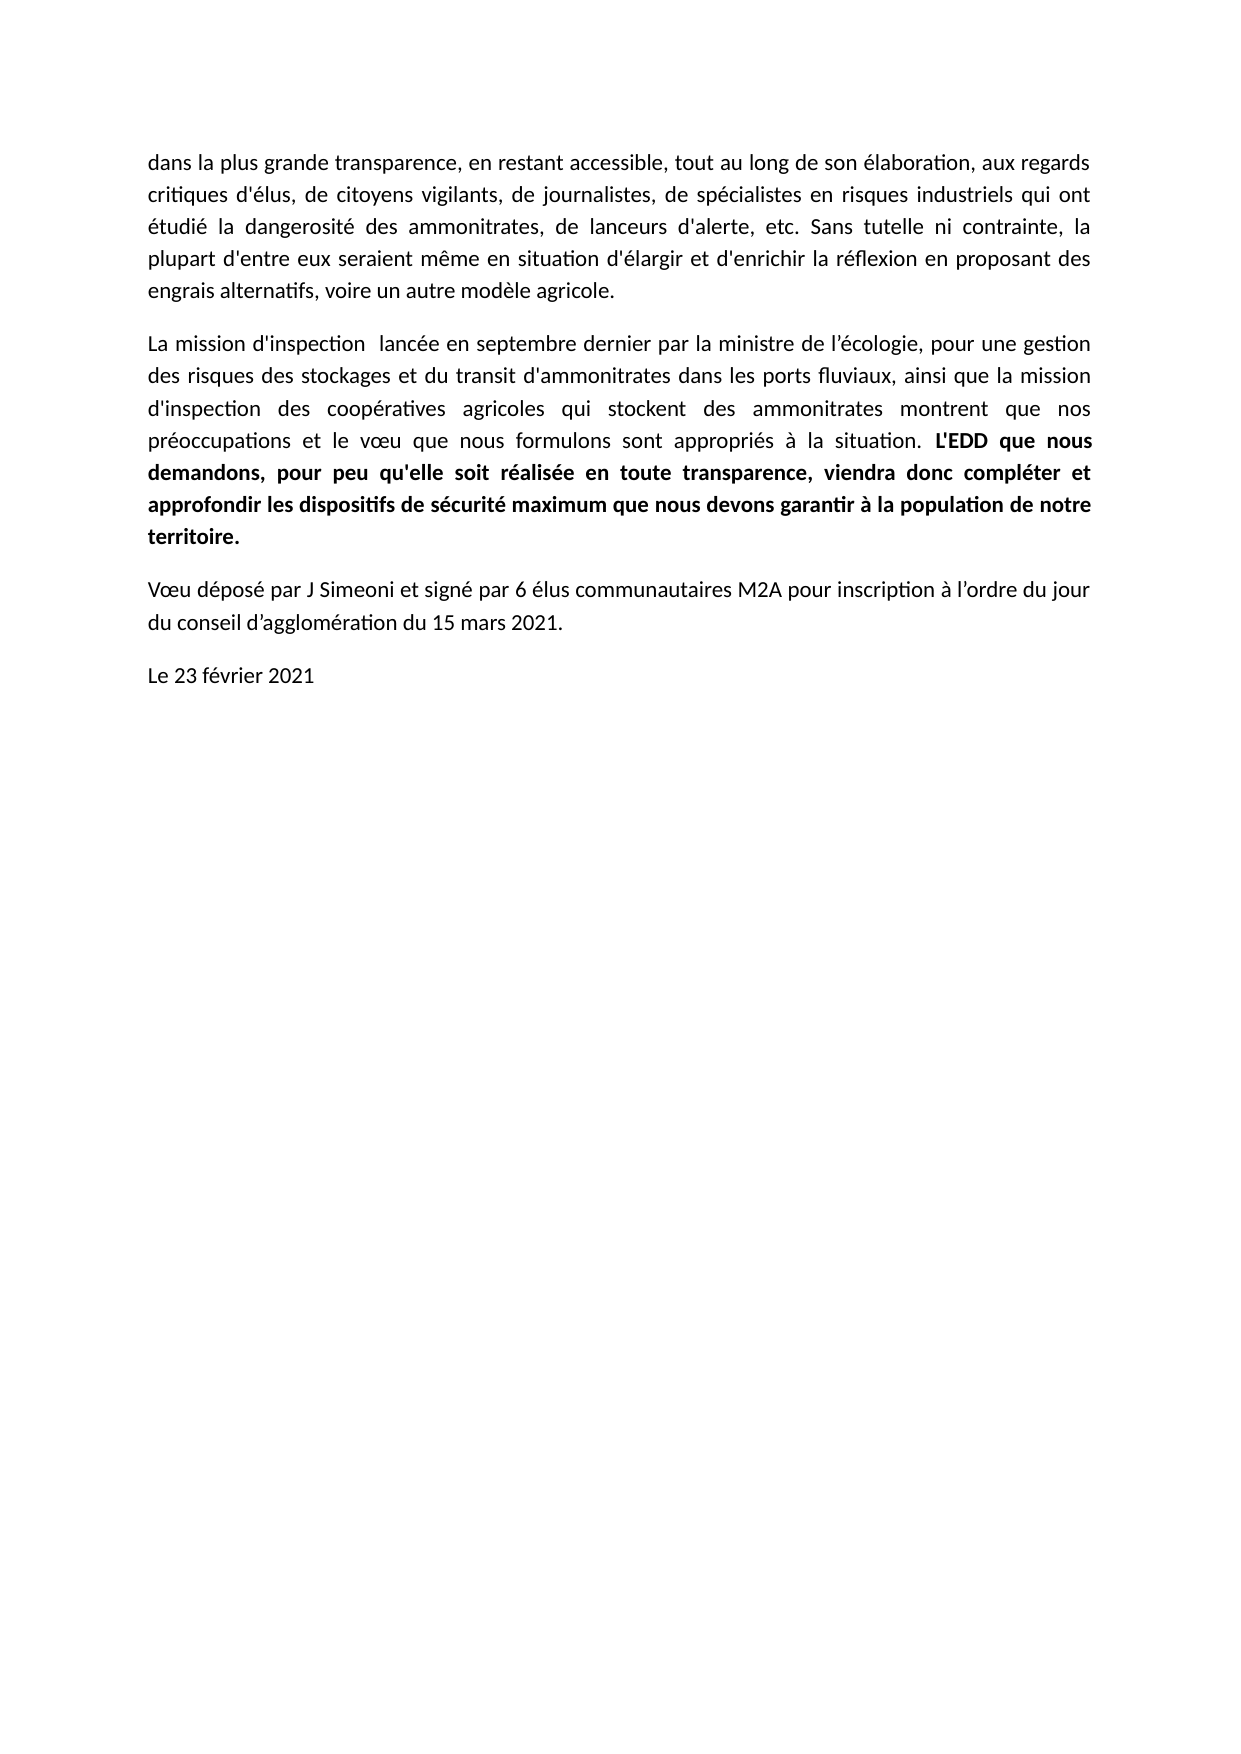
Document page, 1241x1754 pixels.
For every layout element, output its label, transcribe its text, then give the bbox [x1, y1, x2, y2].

text Vœu déposé par J Simeoni et signé par 6 élus communautaires M2A pour inscription à l’ordre du jour du conseil d’agglomération du 15 mars 2021. [148, 576, 1093, 636]
text La mission d'inspection lancée en septembre dernier par la ministre de l’écologie, pour une gestion des risques des stockages et du transit d'ammonitrates dans les ports fluviaux, ainsi que la mission d'inspection des coopératives agricoles qui stockent des ammonitrates montrent que nos préoccupations et le vœu que nous formulons sont appropriés à la situation. L'EDD que nous demandons, pour peu qu'elle soit réalisée en toute transparence, viendra donc compléter et approfondir les dispositifs de sécurité maximum que nous devons garantir à la population de notre territoire. [148, 329, 1093, 551]
text dans la plus grande transparence, en restant accessible, tout au long de son élaboration, aux regards critiques d'élus, de citoyens vigilants, de journalistes, de spécialistes en risques industriels qui ont étudié la dangerosité des ammonitrates, de lanceurs d'alerte, etc. Sans tutelle ni contrainte, la plupart d'entre eux seraient même en situation d'élargir et d'enrichir la réflexion en proposant des engrais alternatifs, voire un autre modèle agricole. [148, 148, 1093, 304]
text Le 23 février 2021 [148, 661, 1093, 689]
